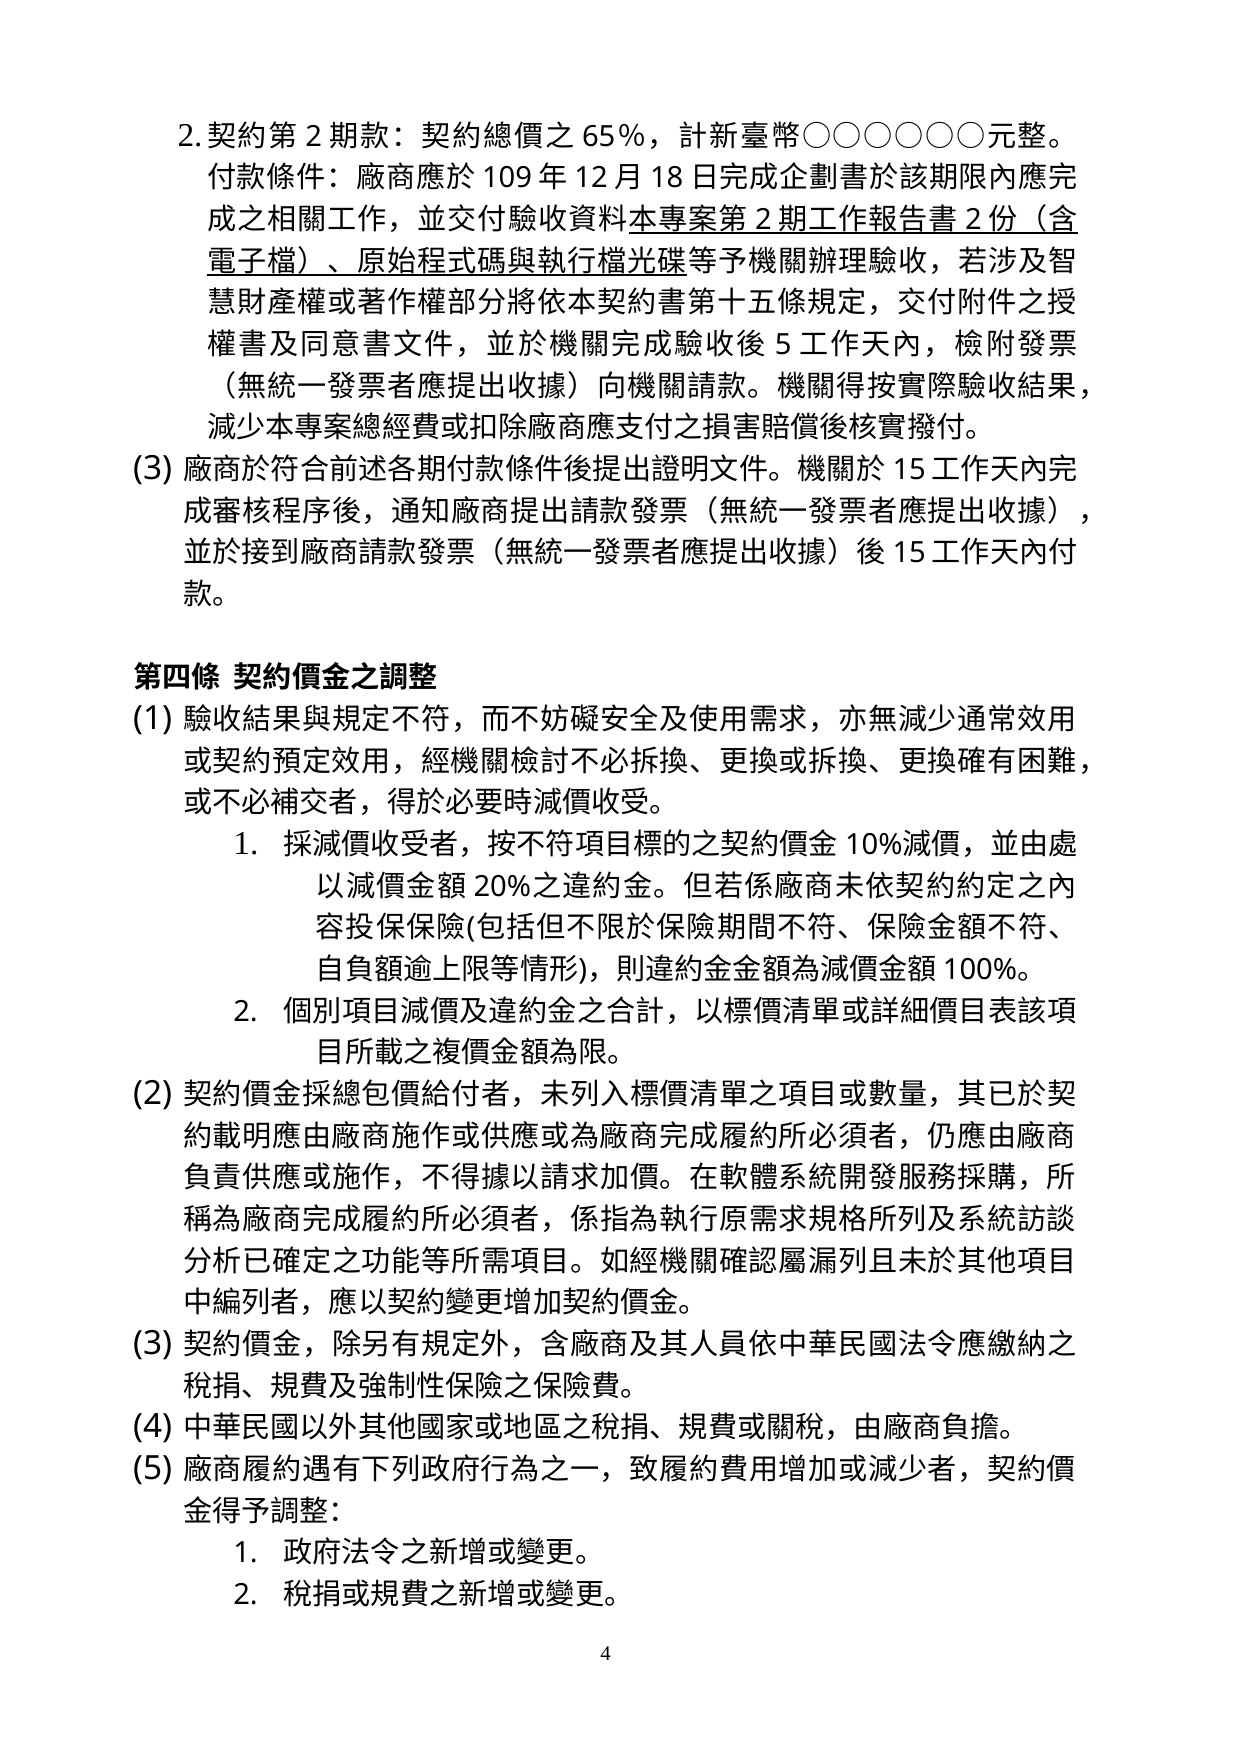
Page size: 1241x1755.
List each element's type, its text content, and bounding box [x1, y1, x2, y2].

list 個別項目減價及違約金之合計，以標價清單或詳細價目表該項目所載之複價金額為限。 [233, 988, 1078, 1071]
list 採減價收受者，按不符項目標的之契約價金10%減價，並由處以減價金額20%之違約金。但若係廠商未依契約約定之內容投保保險(包括但不限於保險期間不符、保險金額不符、自負額逾上限等情形)，則違約金金額為減價金額100%。 [233, 821, 1078, 988]
list 契約價金，除另有規定外，含廠商及其人員依中華民國法令應繳納之稅捐、規費及強制性保險之保險費。 [133, 1321, 1078, 1404]
list 廠商履約遇有下列政府行為之一，致履約費用增加或減少者，契約價 金得予調整： [133, 1446, 1078, 1529]
list 稅捐或規費之新增或變更。 [233, 1571, 1078, 1613]
text 第四條 契約價金之調整 [133, 654, 1078, 696]
list 廠商於符合前述各期付款條件後提出證明文件。機關於15工作天內完成審核程序後，通知廠商提出請款發票（無統一發票者應提出收據），並於接到廠商請款發票（無統一發票者應提出收據）後15工作天內付款。 [133, 446, 1078, 613]
list 驗收結果與規定不符，而不妨礙安全及使用需求，亦無減少通常效用或契約預定效用，經機關檢討不必拆換、更換或拆換、更換確有困難，或不必補交者，得於必要時減價收受。 [133, 696, 1078, 821]
list 契約價金採總包價給付者，未列入標價清單之項目或數量，其已於契約載明應由廠商施作或供應或為廠商完成履約所必須者，仍應由廠商負責供應或施作，不得據以請求加價。在軟體系統開發服務採購，所稱為廠商完成履約所必須者，係指為執行原需求規格所列及系統訪談分析已確定之功能等所需項目。如經機關確認屬漏列且未於其他項目中編列者，應以契約變更增加契約價金。 [133, 1071, 1078, 1321]
list 契約第2期款：契約總價之65％，計新臺幣○○○○○○元整。 付款條件：廠商應於109年12月18日完成企劃書於該期限內應完成之相關工作，並交付驗收資料本專案第2期工作報告書2份（含電子檔）、原始程式碼與執行檔光碟等予機關辦理驗收，若涉及智慧財產權或著作權部分將依本契約書第十五條規定，交付附件之授權書及同意書文件，並於機關完成驗收後5工作天內，檢附發票（無統一發票者應提出收據）向機關請款。機關得按實際驗收結果，減少本專案總經費或扣除廠商應支付之損害賠償後核實撥付。 [177, 113, 1078, 446]
list 中華民國以外其他國家或地區之稅捐、規費或關稅，由廠商負擔。 [133, 1404, 1078, 1446]
list 政府法令之新增或變更。 [233, 1529, 1078, 1571]
